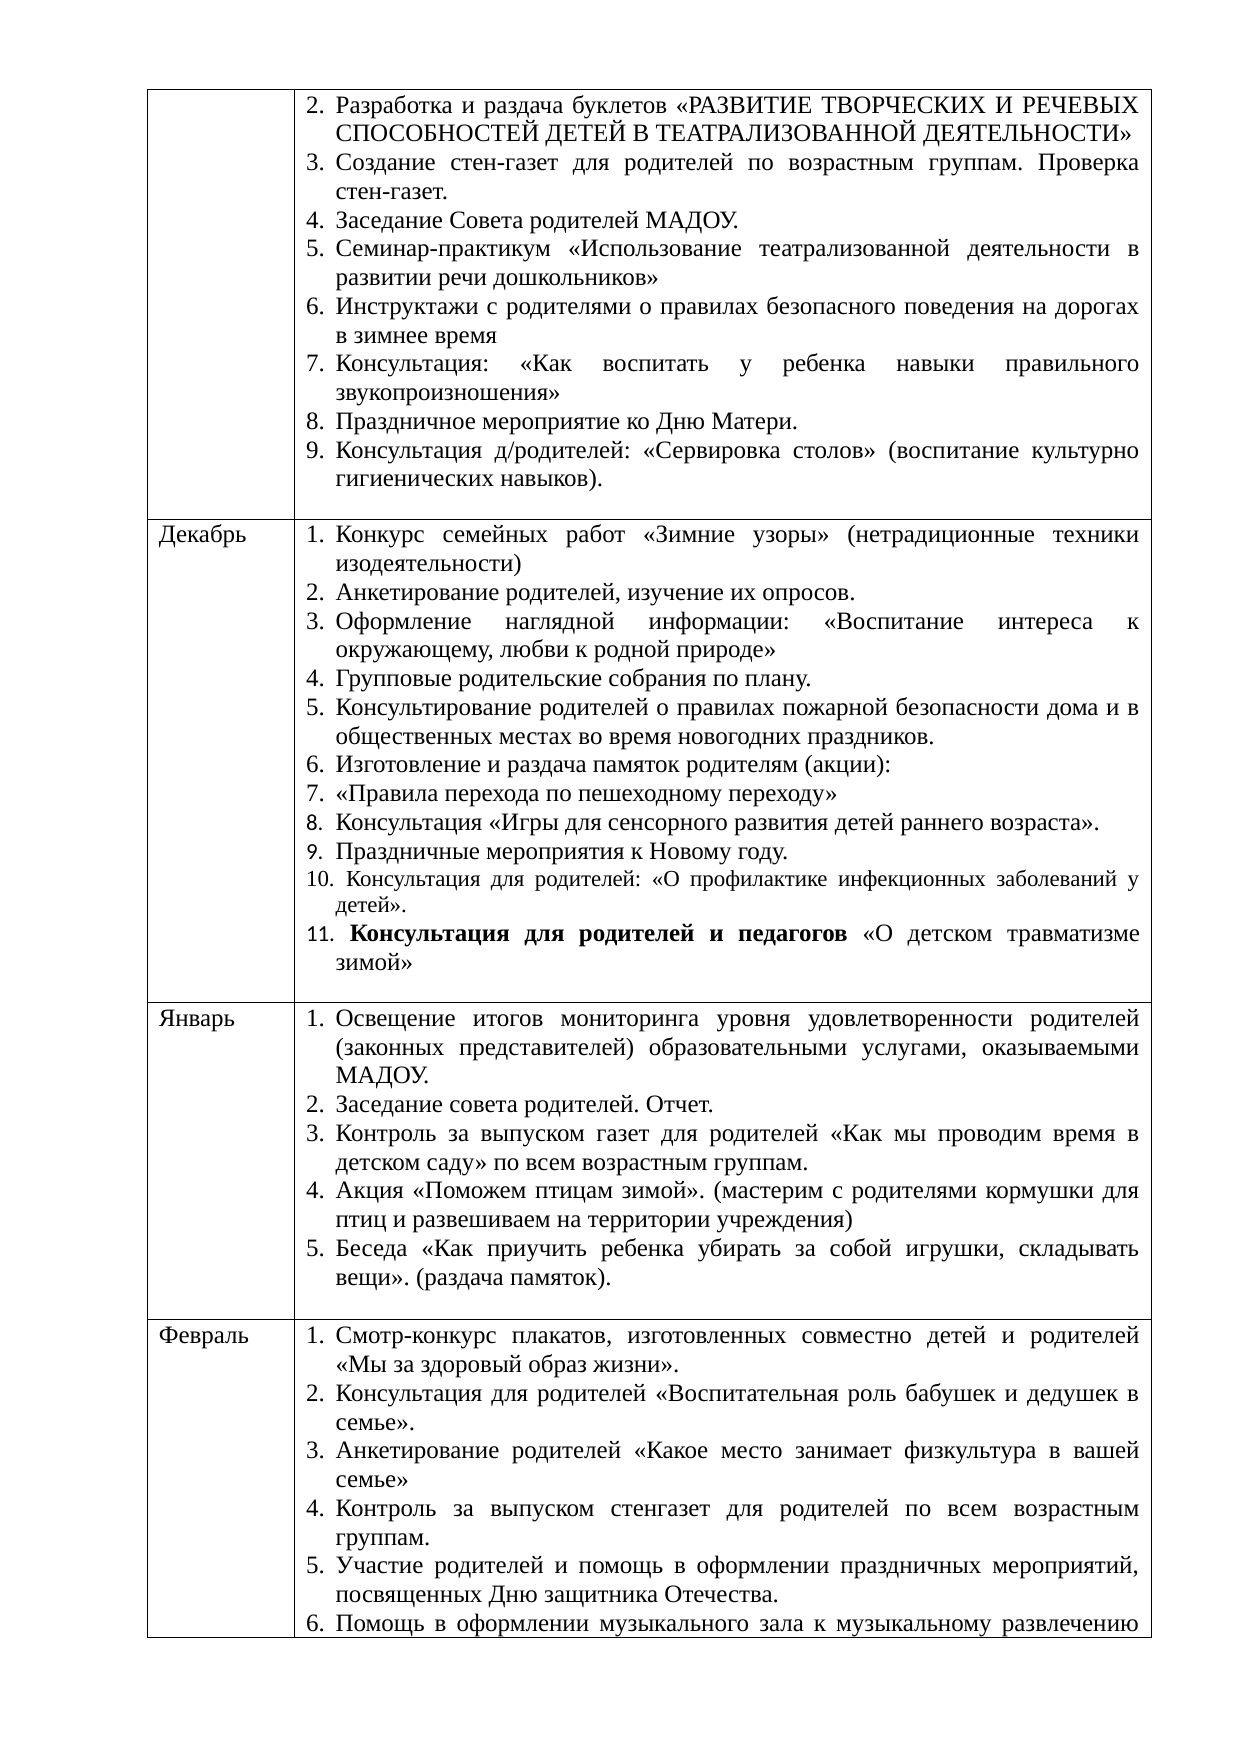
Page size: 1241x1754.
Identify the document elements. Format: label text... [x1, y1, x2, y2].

table_cell Январь [148, 1003, 294, 1319]
table_cell Февраль [148, 1320, 294, 1637]
table_cell Смотр-конкурс плакатов, изготовленных совместно детей и родителей «Мы за здоровый образ жизни». Консультация для родителей «Воспитательная роль бабушек и дедушек в семье». Анкетирование родителей «Какое место занимает физкультура в вашей семье» Контроль за выпуском стенгазет для родителей по всем возрастным группам. Участие родителей и помощь в оформлении праздничных мероприятий, посвященных Дню защитника Отечества. Помощь в оформлении музыкального зала к музыкальному развлечению [295, 1320, 1151, 1637]
table_cell Конкурс семейных работ «Зимние узоры» (нетрадиционные техники изодеятельности) Анкетирование родителей, изучение их опросов. Оформление наглядной информации: «Воспитание интереса к окружающему, любви к родной природе» Групповые родительские собрания по плану. Консультирование родителей о правилах пожарной безопасности дома и в общественных местах во время новогодних праздников. Изготовление и раздача памяток родителям (акции): «Правила перехода по пешеходному переходу» Консультация «Игры для сенсорного развития детей раннего возраста». Праздничные мероприятия к Новому году. Консультация для родителей: «О профилактике инфекционных заболеваний у детей». Консультация для родителей и педагогов «О детском травматизме зимой» [295, 520, 1151, 1002]
table_cell [148, 90, 294, 518]
table_cell Освещение итогов мониторинга уровня удовлетворенности родителей (законных представителей) образовательными услугами, оказываемыми МАДОУ. Заседание совета родителей. Отчет. Контроль за выпуском газет для родителей «Как мы проводим время в детском саду» по всем возрастным группам. Акция «Поможем птицам зимой». (мастерим с родителями кормушки для птиц и развешиваем на территории учреждения) Беседа «Как приучить ребенка убирать за собой игрушки, складывать вещи». (раздача памяток). [295, 1003, 1151, 1319]
table_cell Декабрь [148, 520, 294, 1002]
table_cell Вечер развлечений: «Красный, жёлтый, зелёный» Разработка и раздача буклетов «РАЗВИТИЕ ТВОРЧЕСКИХ И РЕЧЕВЫХ СПОСОБНОСТЕЙ ДЕТЕЙ В ТЕАТРАЛИЗОВАННОЙ ДЕЯТЕЛЬНОСТИ» Создание стен-газет для родителей по возрастным группам. Проверка стен-газет. Заседание Совета родителей МАДОУ. Семинар-практикум «Использование театрализованной деятельности в развитии речи дошкольников» Инструктажи с родителями о правилах безопасного поведения на дорогах в зимнее время Консультация: «Как воспитать у ребенка навыки правильного звукопроизношения» Праздничное мероприятие ко Дню Матери. Консультация д/родителей: «Сервировка столов» (воспитание культурно гигиенических навыков). [295, 90, 1151, 518]
